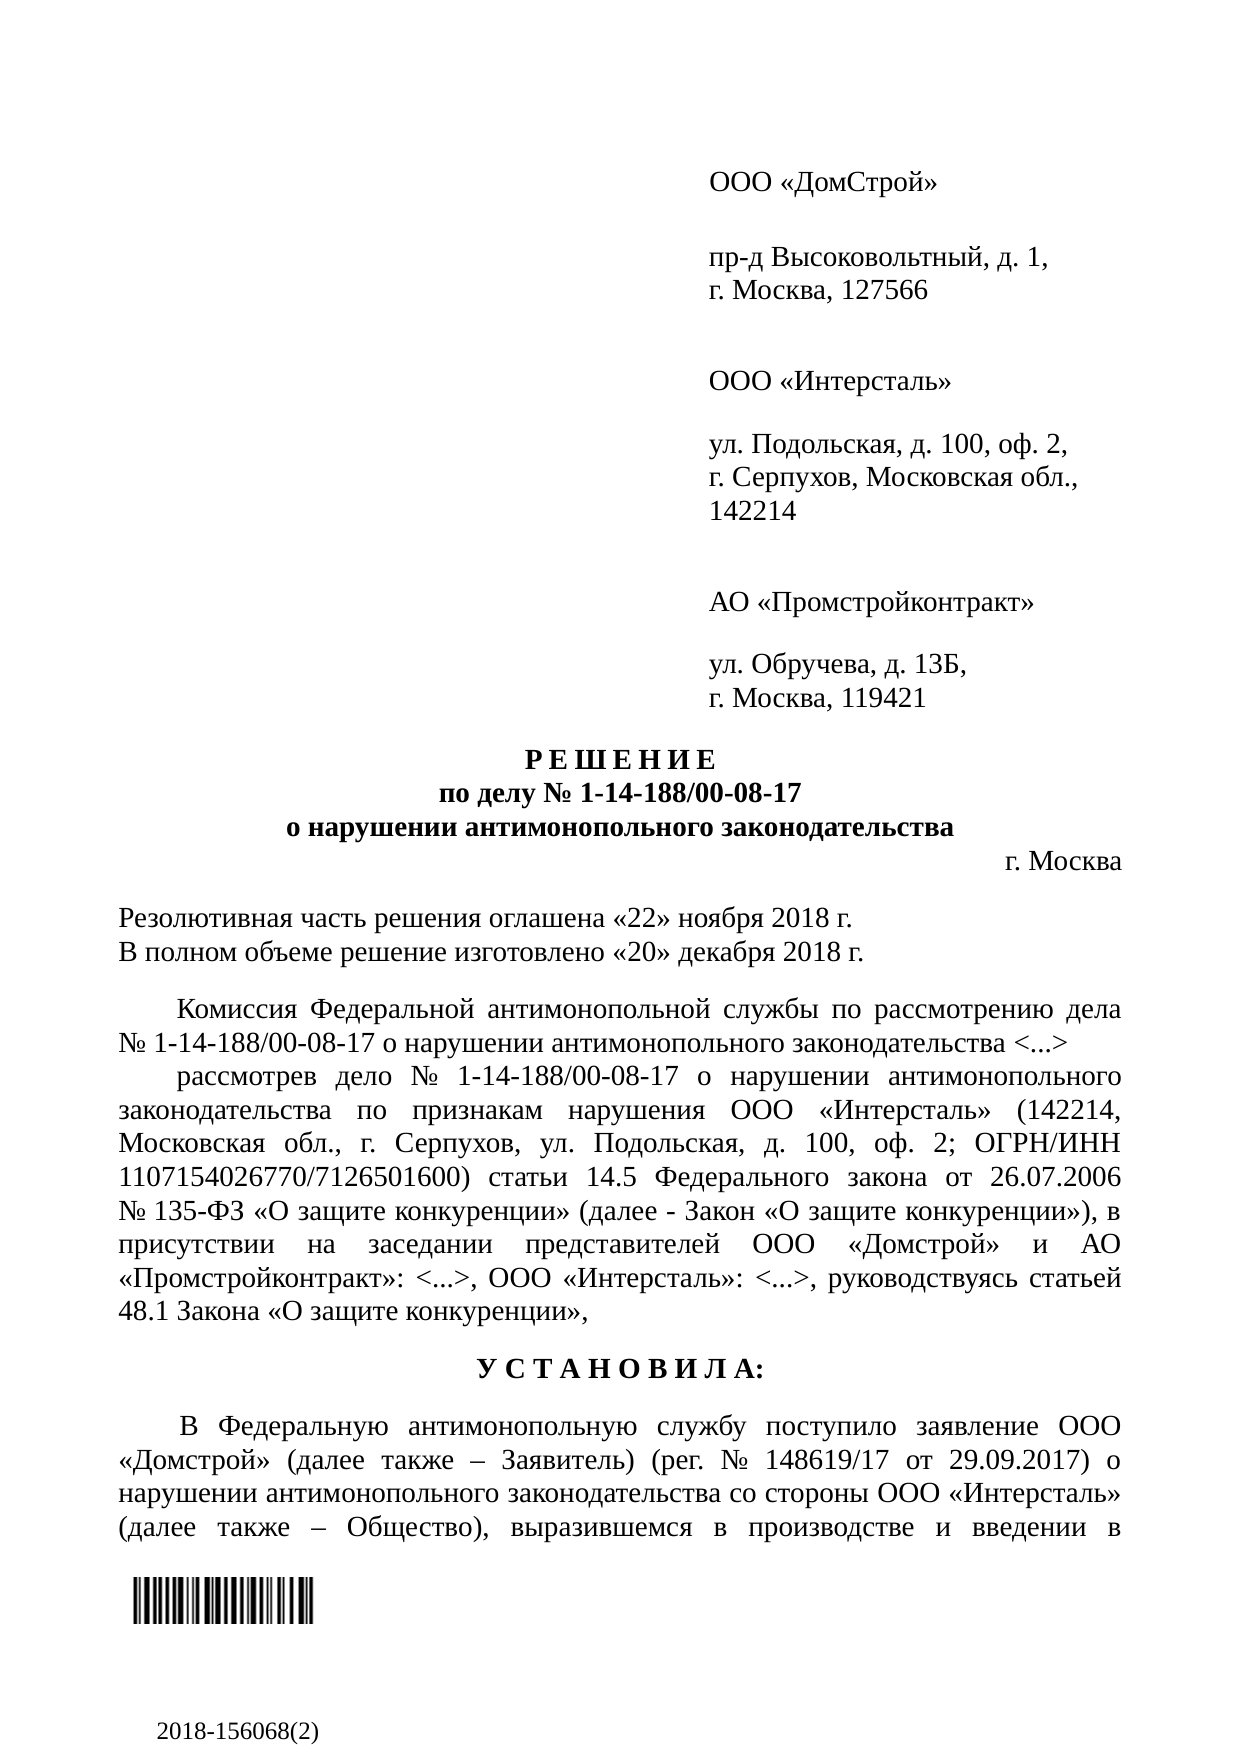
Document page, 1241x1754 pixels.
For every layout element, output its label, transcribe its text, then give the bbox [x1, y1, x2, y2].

text 142214 [709, 493, 1122, 526]
text г. Москва [709, 843, 1122, 876]
text г. Серпухов, Московская обл., [709, 459, 1122, 493]
text г. Москва, 127566 [709, 272, 1122, 306]
text У С Т А Н О В И Л А: [118, 1351, 1122, 1384]
text ООО «ДомСтрой» [118, 164, 1122, 198]
text рассмотрев дело № 1-14-188/00-08-17 о нарушении антимонопольного законодательства по признакам нарушения ООО «Интерсталь» (142214, Московская обл., г. Серпухов, ул. Подольская, д. 100, оф. 2; ОГРН/ИНН 1107154026770/7126501600) статьи 14.5 Федерального закона от 26.07.2006 № 135-ФЗ «О защите конкуренции» (далее - Закон «О защите конкуренции»), в присутствии на заседании представителей ООО «Домстрой» и АО «Промстройконтракт»: <...>, ООО «Интерсталь»: <...>, руководствуясь статьей 48.1 Закона «О защите конкуренции», [118, 1058, 1122, 1327]
text г. Москва, 119421 [709, 680, 1122, 713]
text о нарушении антимонопольного законодательства [118, 809, 1122, 843]
text В полном объеме решение изготовлено «20» декабря 2018 г. [118, 934, 1122, 967]
text ул. Подольская, д. 100, оф. 2, [709, 426, 1122, 459]
text В Федеральную антимонопольную службу поступило заявление ООО «Домстрой» (далее также – Заявитель) (рег. № 148619/17 от 29.09.2017) о нарушении антимонопольного законодательства со стороны ООО «Интерсталь» (далее также – Общество), выразившемся в производстве и введении в [118, 1408, 1122, 1543]
text Резолютивная часть решения оглашена «22» ноября 2018 г. [118, 900, 1122, 934]
text АО «Промстройконтракт» [709, 584, 1122, 617]
text РЕШЕНИЕ [118, 742, 1122, 776]
text ООО «Интерсталь» [709, 363, 1122, 397]
picture [118, 1577, 331, 1624]
text Комиссия Федеральной антимонопольной службы по рассмотрению дела № 1-14-188/00-08-17 о нарушении антимонопольного законодательства <...> [118, 991, 1122, 1058]
text ул. Обручева, д. 13Б, [709, 646, 1122, 680]
text пр-д Высоковольтный, д. 1, [709, 239, 1122, 272]
text по делу № 1-14-188/00-08-17 [118, 776, 1122, 809]
